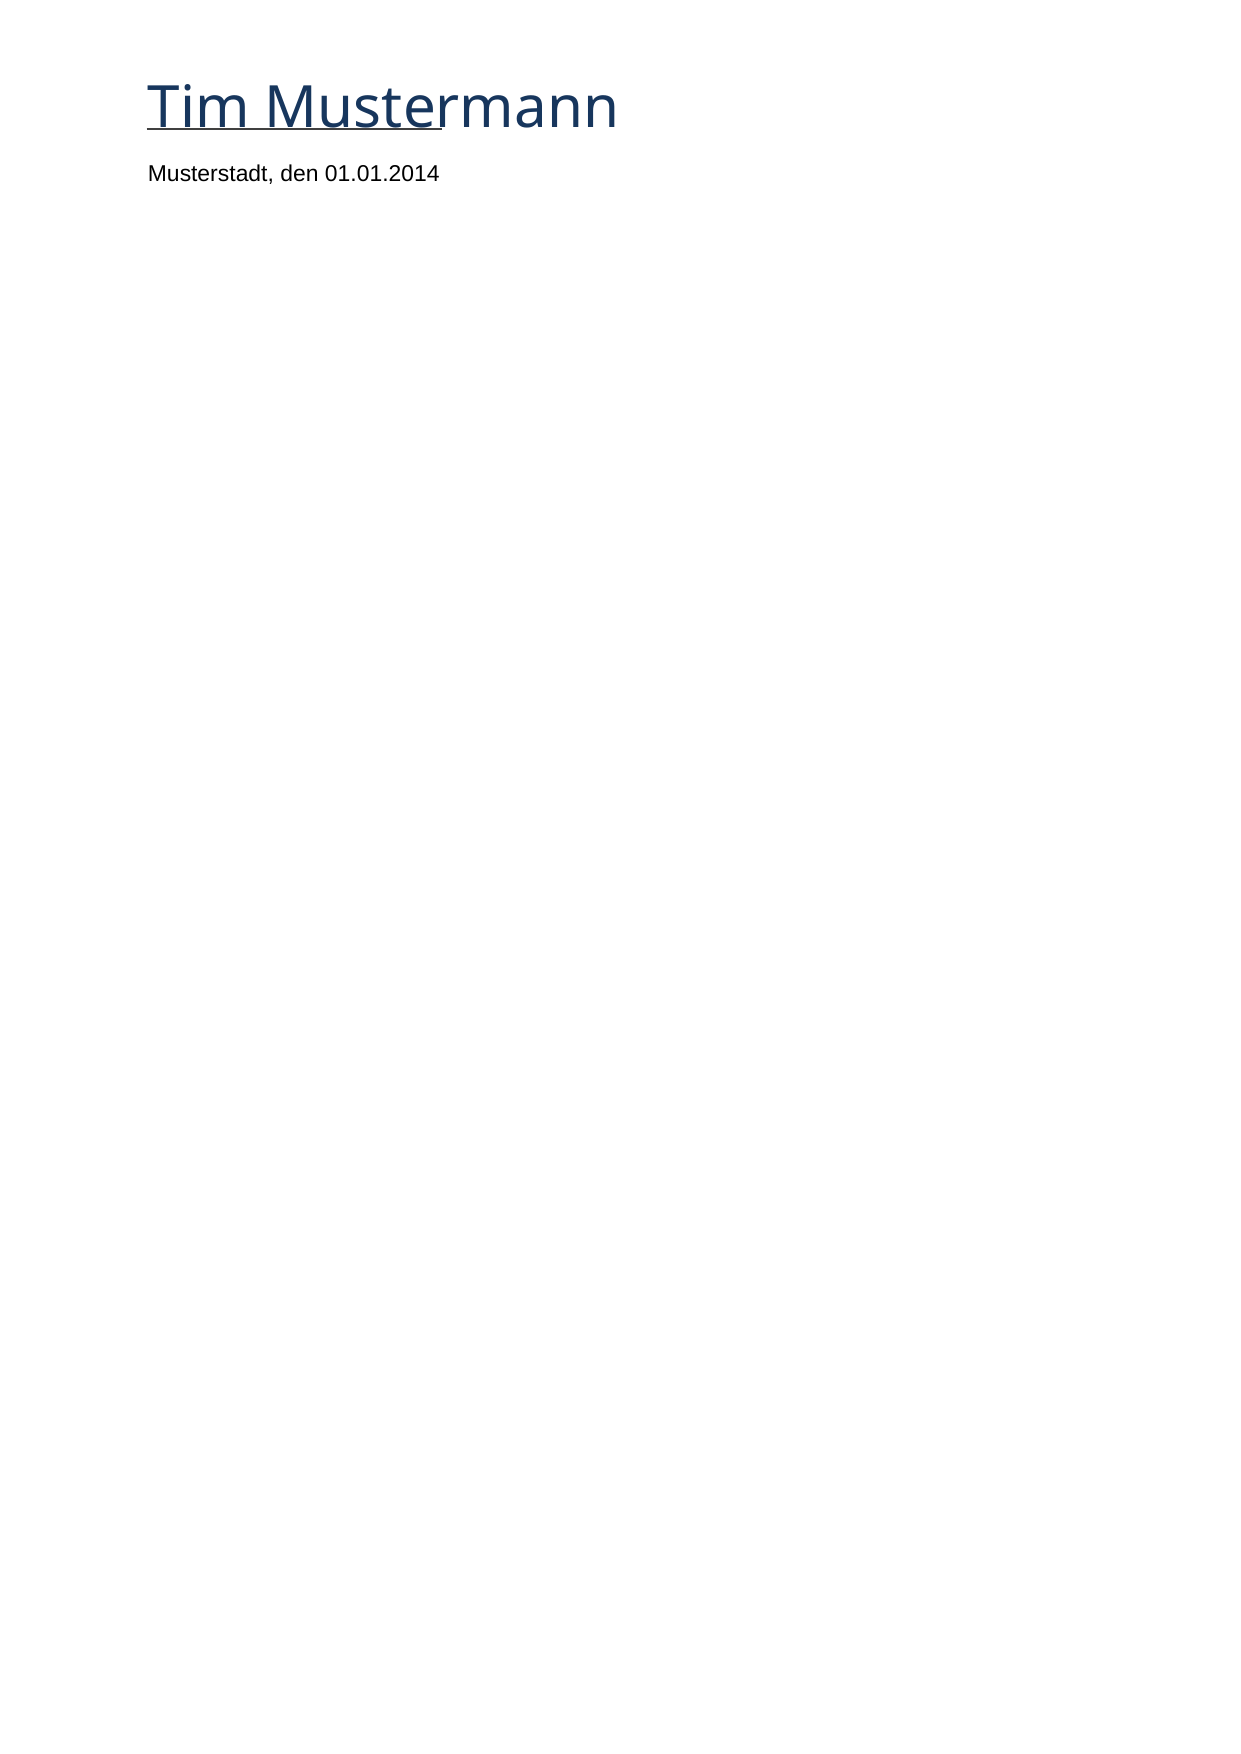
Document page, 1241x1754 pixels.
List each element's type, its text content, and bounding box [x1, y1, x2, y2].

text Tim Mustermann [148, 65, 1092, 144]
text Musterstadt, den 01.01.2014 [148, 160, 1092, 187]
